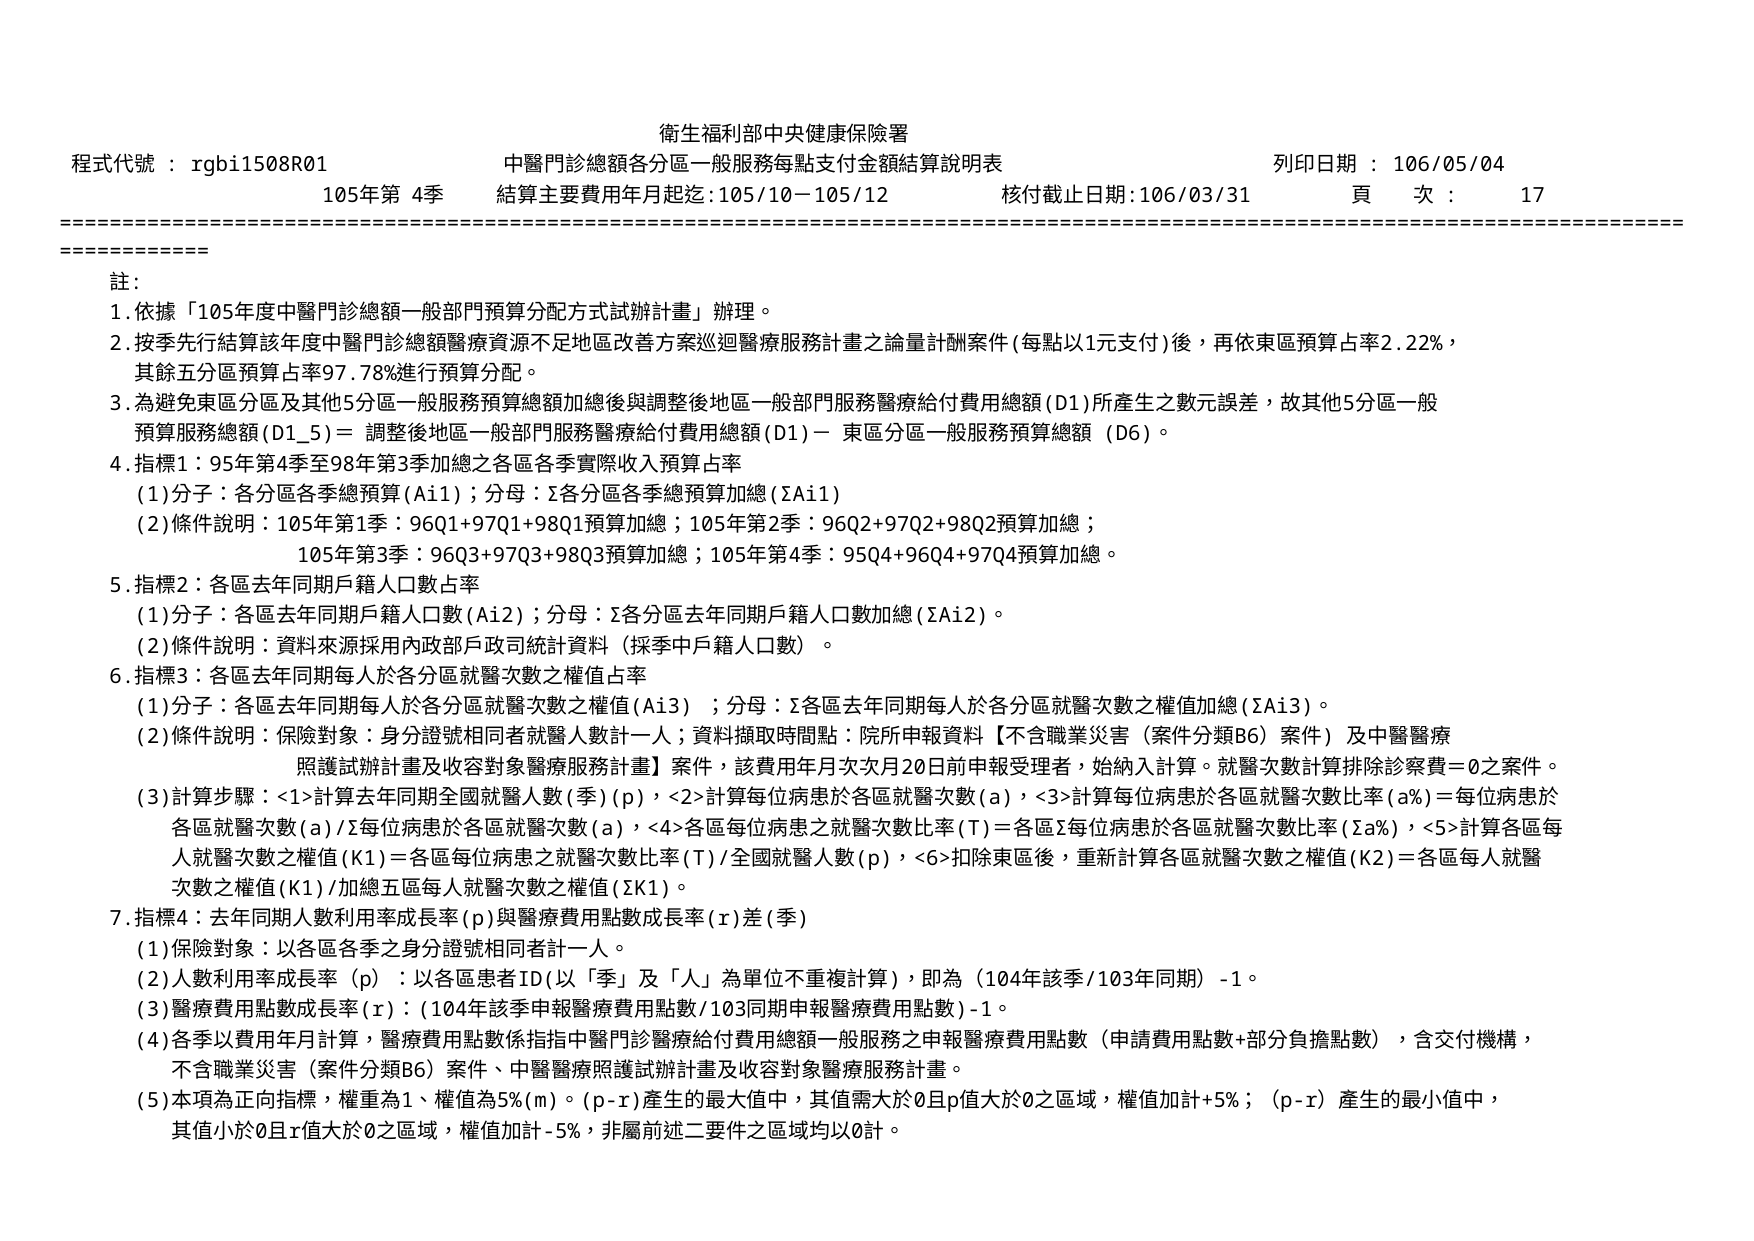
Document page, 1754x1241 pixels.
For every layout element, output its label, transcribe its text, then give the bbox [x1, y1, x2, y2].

text (1)分子：各區去年同期戶籍人口數(Ai2)；分母：Σ各分區去年同期戶籍人口數加總(ΣAi2)。 [59, 598, 1695, 629]
text 照護試辦計畫及收容對象醫療服務計畫】案件，該費用年月次次月20日前申報受理者，始納入計算。就醫次數計算排除診察費＝0之案件。 [59, 750, 1695, 780]
text (4)各季以費用年月計算，醫療費用點數係指指中醫門診醫療給付費用總額一般服務之申報醫療費用點數（申請費用點數+部分負擔點數），含交付機構， [59, 1023, 1695, 1053]
text 註: [59, 265, 1695, 295]
text ============================================================================================================================================== [59, 208, 1695, 265]
text (2)條件說明：105年第1季：96Q1+97Q1+98Q1預算加總；105年第2季：96Q2+97Q2+98Q2預算加總； [59, 508, 1695, 538]
text 105年第3季：96Q3+97Q3+98Q3預算加總；105年第4季：95Q4+96Q4+97Q4預算加總。 [59, 538, 1695, 568]
text 衛生福利部中央健康保險署 [59, 117, 1695, 148]
text (1)分子：各分區各季總預算(Ai1)；分母：Σ各分區各季總預算加總(ΣAi1) [59, 477, 1695, 508]
text 6.指標3：各區去年同期每人於各分區就醫次數之權值占率 [59, 659, 1695, 689]
text 3.為避免東區分區及其他5分區一般服務預算總額加總後與調整後地區一般部門服務醫療給付費用總額(D1)所產生之數元誤差，故其他5分區一般 [59, 386, 1695, 417]
text 各區就醫次數(a)/Σ每位病患於各區就醫次數(a)，<4>各區每位病患之就醫次數比率(T)＝各區Σ每位病患於各區就醫次數比率(Σa%)，<5>計算各區每 [59, 811, 1695, 841]
text (2)人數利用率成長率（p）：以各區患者ID(以「季」及「人」為單位不重複計算)，即為（104年該季/103年同期）-1。 [59, 962, 1695, 993]
text 2.按季先行結算該年度中醫門診總額醫療資源不足地區改善方案巡迴醫療服務計畫之論量計酬案件(每點以1元支付)後，再依東區預算占率2.22%， [59, 326, 1695, 356]
text 不含職業災害（案件分類B6）案件、中醫醫療照護試辦計畫及收容對象醫療服務計畫。 [59, 1053, 1695, 1083]
text (2)條件說明：資料來源採用內政部戶政司統計資料（採季中戶籍人口數）。 [59, 629, 1695, 659]
text (1)保險對象：以各區各季之身分證號相同者計一人。 [59, 932, 1695, 962]
text 5.指標2：各區去年同期戶籍人口數占率 [59, 568, 1695, 598]
text 7.指標4：去年同期人數利用率成長率(p)與醫療費用點數成長率(r)差(季) [59, 902, 1695, 932]
text 次數之權值(K1)/加總五區每人就醫次數之權值(ΣK1)。 [59, 871, 1695, 902]
text 105年第 4季 結算主要費用年月起迄:105/10－105/12 核付截止日期:106/03/31 頁 次 : 17 [59, 178, 1695, 208]
text (1)分子：各區去年同期每人於各分區就醫次數之權值(Ai3) ；分母：Σ各區去年同期每人於各分區就醫次數之權值加總(ΣAi3)。 [59, 689, 1695, 720]
text 其值小於0且r值大於0之區域，權值加計-5%，非屬前述二要件之區域均以0計。 [59, 1114, 1695, 1144]
text 1.依據「105年度中醫門診總額一般部門預算分配方式試辦計畫」辦理。 [59, 295, 1695, 326]
text (2)條件說明：保險對象：身分證號相同者就醫人數計一人；資料擷取時間點：院所申報資料【不含職業災害（案件分類B6）案件) 及中醫醫療 [59, 720, 1695, 750]
text 預算服務總額(D1_5)＝ 調整後地區一般部門服務醫療給付費用總額(D1)－ 東區分區一般服務預算總額 (D6)。 [59, 417, 1695, 447]
text (3)醫療費用點數成長率(r)：(104年該季申報醫療費用點數/103同期申報醫療費用點數)-1。 [59, 993, 1695, 1023]
text (3)計算步驟：<1>計算去年同期全國就醫人數(季)(p)，<2>計算每位病患於各區就醫次數(a)，<3>計算每位病患於各區就醫次數比率(a%)＝每位病患於 [59, 780, 1695, 811]
text 程式代號 : rgbi1508R01 中醫門診總額各分區一般服務每點支付金額結算說明表 列印日期 : 106/05/04 [59, 148, 1695, 178]
text (5)本項為正向指標，權重為1、權值為5%(m)。(p-r)產生的最大值中，其值需大於0且p值大於0之區域，權值加計+5%；（p-r）產生的最小值中， [59, 1083, 1695, 1114]
text 4.指標1：95年第4季至98年第3季加總之各區各季實際收入預算占率 [59, 447, 1695, 477]
text 其餘五分區預算占率97.78%進行預算分配。 [59, 356, 1695, 386]
text 人就醫次數之權值(K1)＝各區每位病患之就醫次數比率(T)/全國就醫人數(p)，<6>扣除東區後，重新計算各區就醫次數之權值(K2)＝各區每人就醫 [59, 841, 1695, 871]
